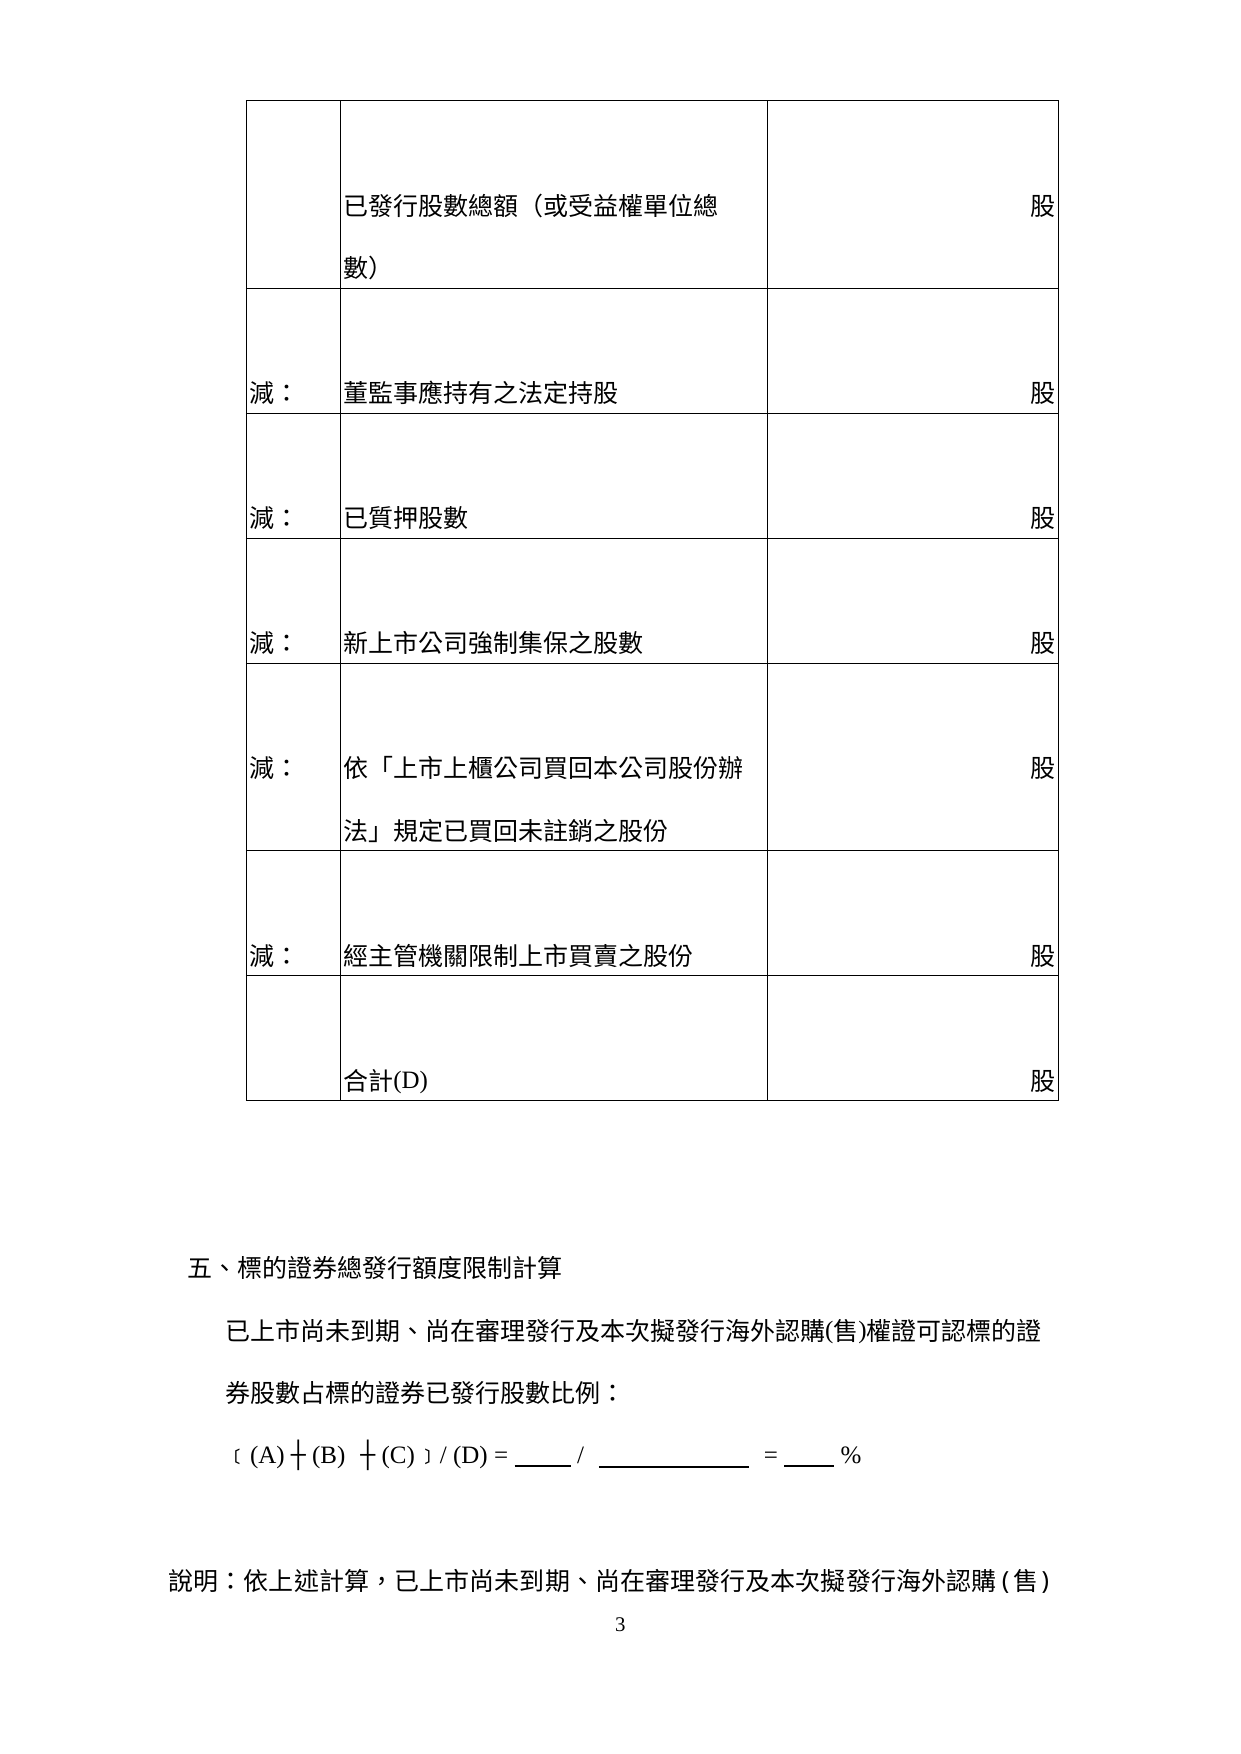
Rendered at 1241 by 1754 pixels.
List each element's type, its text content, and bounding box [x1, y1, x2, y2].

table_cell 股 [768, 664, 1058, 850]
text 已上市尚未到期、尚在審理發行及本次擬發行海外認購(售)權證可認標的證券股數占標的證券已發行股數比例： [225, 1288, 1053, 1413]
table_cell [247, 976, 340, 1100]
table_cell 股 [768, 414, 1058, 538]
table_cell 合計(D) [341, 976, 767, 1100]
table_cell 減： [247, 851, 340, 975]
text 五、標的證券總發行額度限制計算 [187, 1225, 1053, 1288]
table_cell 減： [247, 414, 340, 538]
table_cell 減： [247, 664, 340, 850]
table_cell 股 [768, 976, 1058, 1100]
table_cell 股 [768, 851, 1058, 975]
table_cell 董監事應持有之法定持股 [341, 289, 767, 413]
table_header [247, 101, 340, 288]
table_cell 股 [768, 289, 1058, 413]
table_cell 減： [247, 539, 340, 663]
table_cell 依「上市上櫃公司買回本公司股份辦法」規定已買回未註銷之股份 [341, 664, 767, 850]
table_header 已發行股數總額（或受益權單位總數） [341, 101, 767, 288]
table_cell 經主管機關限制上市買賣之股份 [341, 851, 767, 975]
text 說明：依上述計算，已上市尚未到期、尚在審理發行及本次擬發行海外認購(售) [168, 1538, 1053, 1600]
text ﹝(A) ┼ (B) ┼ (C)﹞/ (D) = / = % [225, 1413, 1053, 1475]
table_header 股 [768, 101, 1058, 288]
table_cell 減： [247, 289, 340, 413]
table_cell 股 [768, 539, 1058, 663]
table_cell 新上市公司強制集保之股數 [341, 539, 767, 663]
table_cell 已質押股數 [341, 414, 767, 538]
